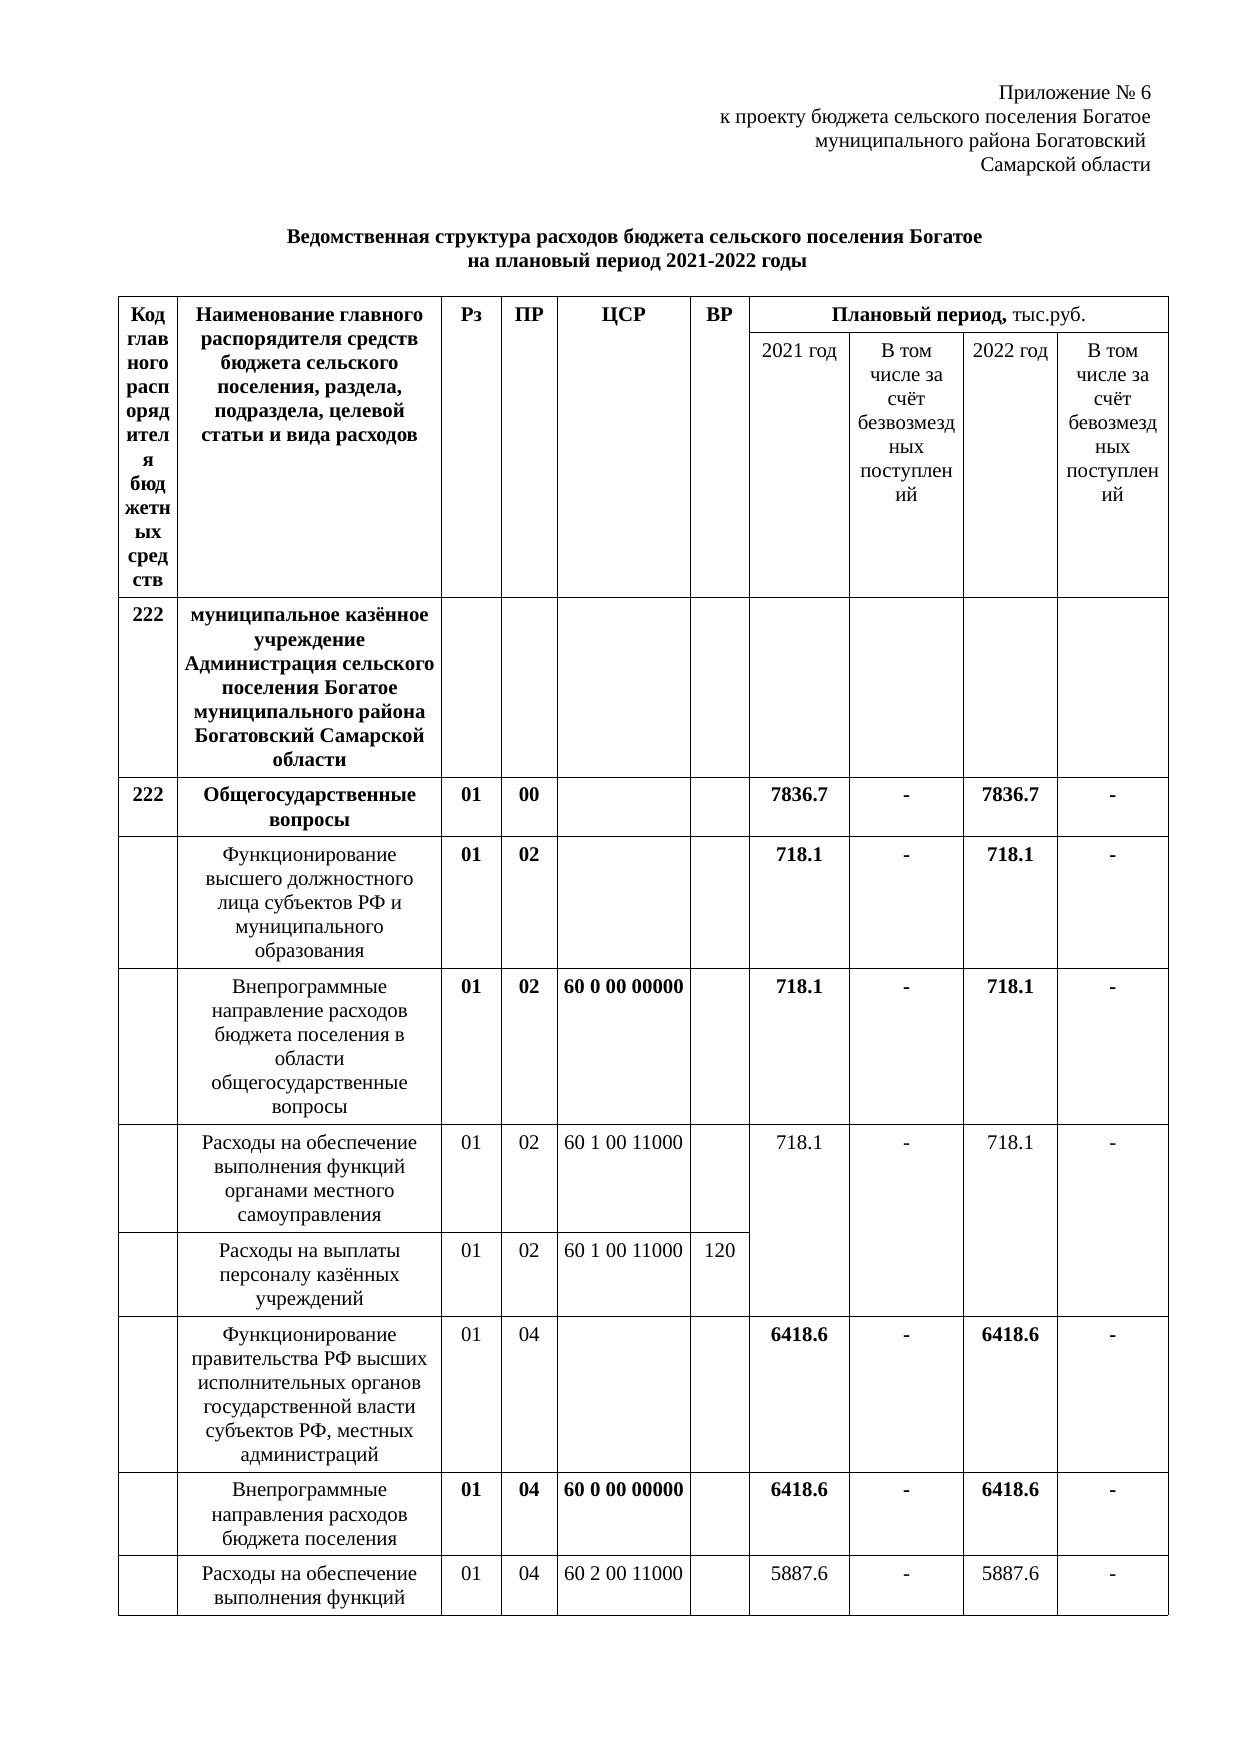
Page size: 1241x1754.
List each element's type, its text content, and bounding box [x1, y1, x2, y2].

table_cell 718,1 [750, 837, 849, 968]
table_cell 2021 год [750, 333, 849, 597]
table_cell 01 [442, 1125, 501, 1232]
table_cell [119, 1473, 177, 1555]
table_cell [691, 1125, 749, 1232]
table_cell 718,1 [964, 837, 1057, 968]
table_cell 222 [119, 598, 177, 777]
table_cell 02 [502, 837, 557, 968]
table_cell - [1058, 1317, 1168, 1472]
table_cell [502, 598, 557, 777]
table_cell 60 2 00 11000 [558, 1556, 690, 1615]
table_cell 60 0 00 00000 [558, 969, 690, 1124]
table_cell 01 [442, 969, 501, 1124]
table_cell [691, 969, 749, 1124]
table_header ПР [502, 297, 557, 597]
table_cell [119, 1125, 177, 1232]
table_cell [558, 837, 690, 968]
table_cell 222 [119, 778, 177, 836]
table_cell 60 0 00 00000 [558, 1473, 690, 1555]
table_cell - [850, 778, 963, 836]
table_cell [691, 1317, 749, 1472]
table_cell 00 [502, 778, 557, 836]
table_header Код главного распорядителя бюджетных средств [119, 297, 177, 597]
table_cell Расходы на обеспечение выполнения функций [178, 1556, 441, 1615]
table_cell 04 [502, 1317, 557, 1472]
table_cell - [1058, 1125, 1168, 1316]
table_cell 7836,7 [964, 778, 1057, 836]
text к проекту бюджета сельского поселения Богатое [118, 104, 1151, 128]
text на плановый период 2021-2022 годы [118, 248, 1151, 272]
table_cell 120 [691, 1233, 749, 1316]
table_header Наименование главного распорядителя средств бюджета сельского поселения, раздела, подраздела, целевой статьи и вида расходов [178, 297, 441, 597]
text Ведомственная структура расходов бюджета сельского поселения Богатое [118, 224, 1151, 248]
table_cell 2022 год [964, 333, 1057, 597]
table_cell 60 1 00 11000 [558, 1125, 690, 1232]
table_cell 6418,6 [964, 1473, 1057, 1555]
table_cell 60 1 00 11000 [558, 1233, 690, 1316]
table_cell 718,1 [750, 969, 849, 1124]
table_cell [691, 837, 749, 968]
table_header Рз [442, 297, 501, 597]
table_cell - [850, 1473, 963, 1555]
table_cell 04 [502, 1556, 557, 1615]
text Самарской области [118, 152, 1151, 176]
table_cell 01 [442, 1473, 501, 1555]
table_cell [558, 598, 690, 777]
table_cell Расходы на обеспечение выполнения функций органами местного самоуправления [178, 1125, 441, 1232]
table_cell - [1058, 969, 1168, 1124]
table_cell - [1058, 1473, 1168, 1555]
table_cell [442, 598, 501, 777]
table_cell 04 [502, 1473, 557, 1555]
table_cell 01 [442, 778, 501, 836]
table_cell 718,1 [750, 1125, 849, 1316]
table_cell Функционирование правительства РФ высших исполнительных органов государственной власти субъектов РФ, местных администраций [178, 1317, 441, 1472]
table_cell [1058, 598, 1168, 777]
table_header Плановый период, тыс.руб. [750, 297, 1168, 332]
table_cell - [850, 1125, 963, 1316]
table_cell [558, 778, 690, 836]
table_cell 01 [442, 837, 501, 968]
table_cell 718,1 [964, 1125, 1057, 1316]
table_header ВР [691, 297, 749, 597]
table_cell В том числе за счёт бевозмездных поступлений [1058, 333, 1168, 597]
table_cell 5887,6 [964, 1556, 1057, 1615]
table_cell - [1058, 1556, 1168, 1615]
table_cell 6418,6 [964, 1317, 1057, 1472]
table_cell [119, 1233, 177, 1316]
table_cell [119, 837, 177, 968]
table_cell 7836,7 [750, 778, 849, 836]
table_cell [964, 598, 1057, 777]
table_cell [558, 1317, 690, 1472]
table_cell 01 [442, 1317, 501, 1472]
table_cell Расходы на выплаты персоналу казённых учреждений [178, 1233, 441, 1316]
table_cell - [850, 1556, 963, 1615]
table_cell [691, 778, 749, 836]
table_cell Общегосударственные вопросы [178, 778, 441, 836]
table_cell - [850, 969, 963, 1124]
table_cell Функционирование высшего должностного лица субъектов РФ и муниципального образования [178, 837, 441, 968]
table_cell - [850, 837, 963, 968]
table_cell [119, 1556, 177, 1615]
table_cell [691, 598, 749, 777]
table_cell 02 [502, 1125, 557, 1232]
table_cell 6418,6 [750, 1473, 849, 1555]
table_cell 02 [502, 969, 557, 1124]
table_cell 01 [442, 1233, 501, 1316]
table_cell муниципальное казённое учреждение Администрация сельского поселения Богатое муниципального района Богатовский Самарской области [178, 598, 441, 777]
table_cell 6418,6 [750, 1317, 849, 1472]
table_cell 5887,6 [750, 1556, 849, 1615]
table_cell [850, 598, 963, 777]
table_cell [691, 1556, 749, 1615]
table_cell 02 [502, 1233, 557, 1316]
table_cell Внепрограммные направление расходов бюджета поселения в области общегосударственные вопросы [178, 969, 441, 1124]
table_cell - [1058, 837, 1168, 968]
text муниципального района Богатовский [118, 128, 1151, 152]
table_cell [750, 598, 849, 777]
table_cell 01 [442, 1556, 501, 1615]
table_cell В том числе за счёт безвозмездных поступлений [850, 333, 963, 597]
table_cell [119, 969, 177, 1124]
table_cell Внепрограммные направления расходов бюджета поселения [178, 1473, 441, 1555]
table_cell [119, 1317, 177, 1472]
table_header ЦСР [558, 297, 690, 597]
table_cell - [1058, 778, 1168, 836]
table_cell 718,1 [964, 969, 1057, 1124]
table_cell [691, 1473, 749, 1555]
text Приложение № 6 [118, 80, 1151, 104]
table_cell - [850, 1317, 963, 1472]
